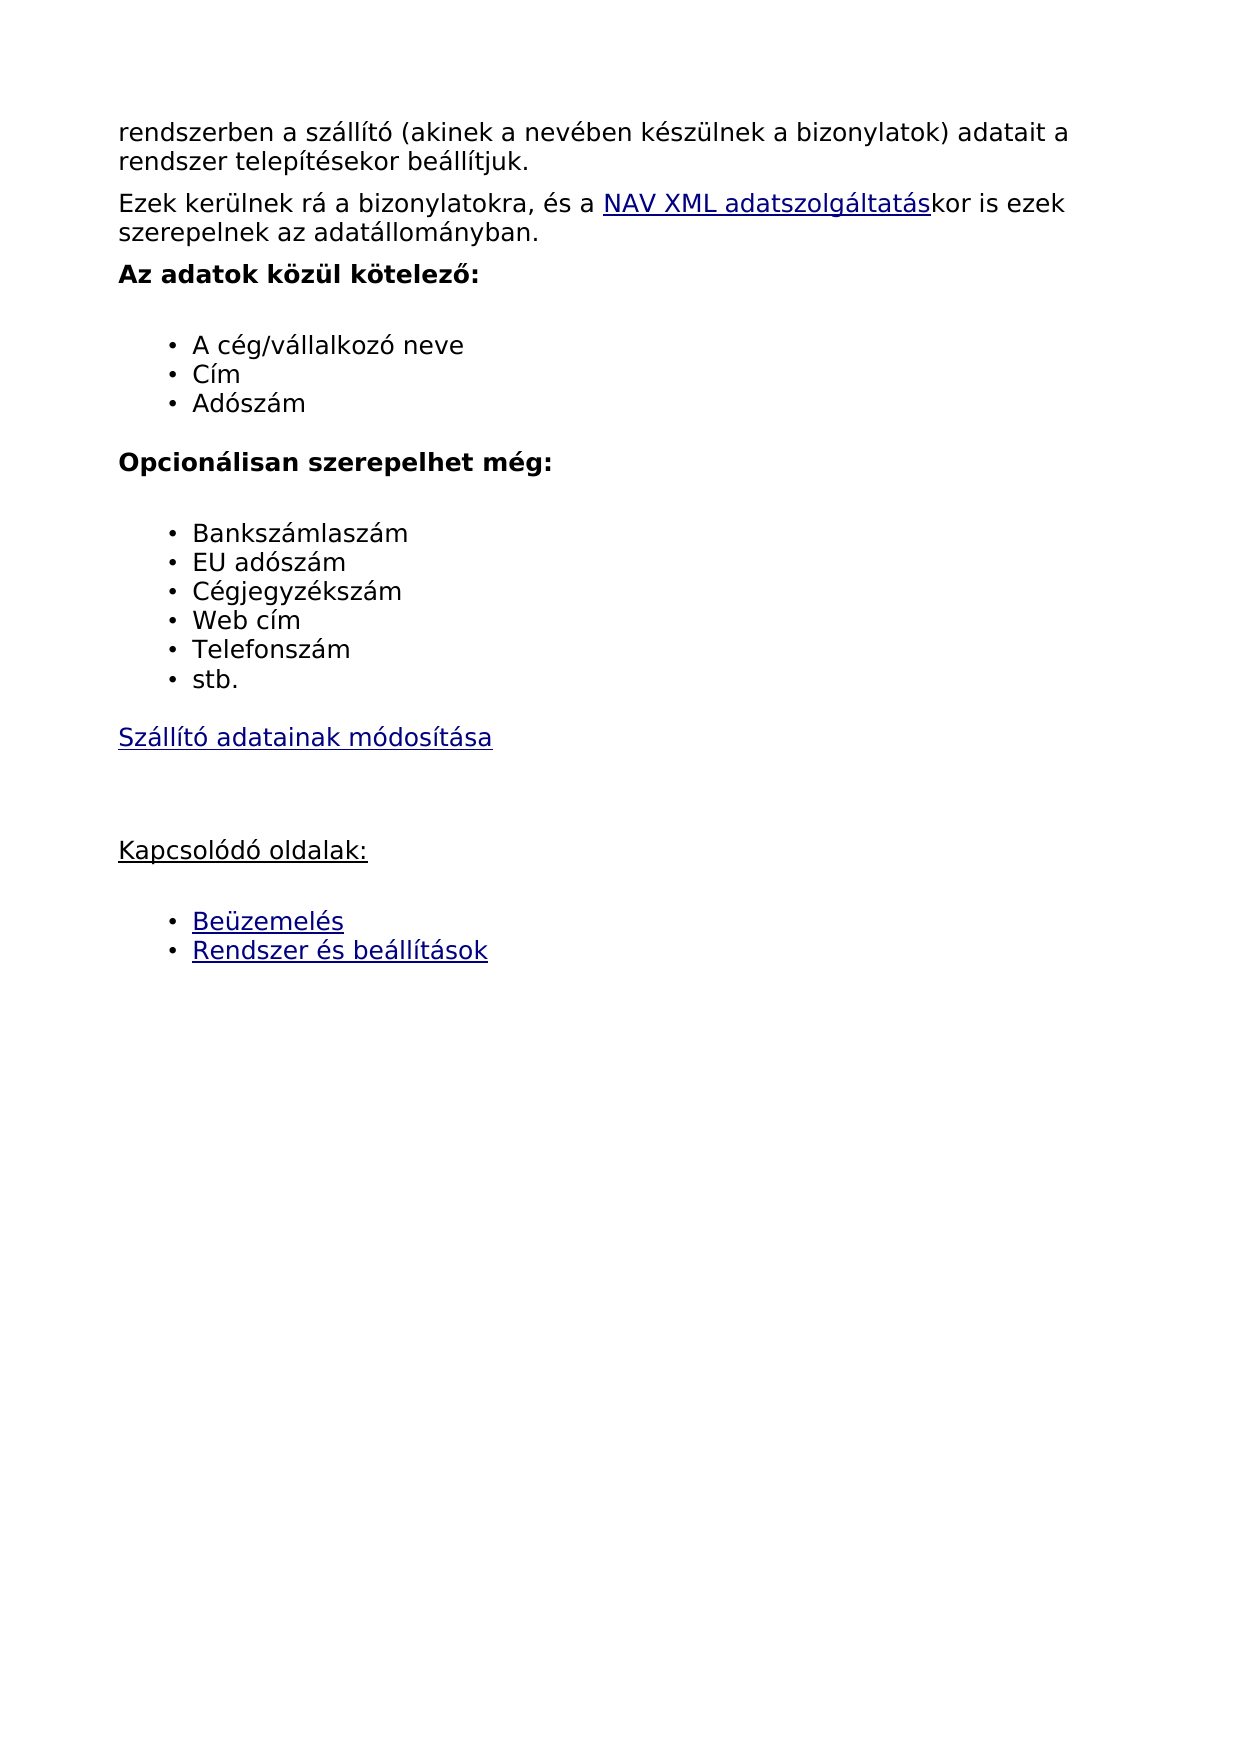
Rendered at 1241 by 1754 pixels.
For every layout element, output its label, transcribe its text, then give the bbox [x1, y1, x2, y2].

text Kapcsolódó oldalak: [118, 836, 1122, 865]
list A cég/vállalkozó neve [177, 331, 1122, 360]
text rendszerben a szállító (akinek a nevében készülnek a bizonylatok) adatait a rendszer telepítésekor beállítjuk. [118, 118, 1122, 176]
list Bankszámlaszám [177, 519, 1122, 548]
list Beüzemelés [177, 907, 1122, 936]
list Cím [177, 360, 1122, 389]
list Web cím [177, 607, 1122, 636]
text Opcionálisan szerepelhet még: [118, 448, 1122, 477]
text Szállító adatainak módosítása [118, 723, 1122, 753]
list Telefonszám [177, 636, 1122, 665]
list Cégjegyzékszám [177, 577, 1122, 607]
list EU adószám [177, 548, 1122, 577]
list Adószám [177, 389, 1122, 418]
list Rendszer és beállítások [177, 936, 1122, 966]
text Az adatok közül kötelező: [118, 260, 1122, 289]
text Ezek kerülnek rá a bizonylatokra, és a NAV XML adatszolgáltatáskor is ezek szerepelnek az adatállományban. [118, 189, 1122, 247]
list stb. [177, 665, 1122, 694]
